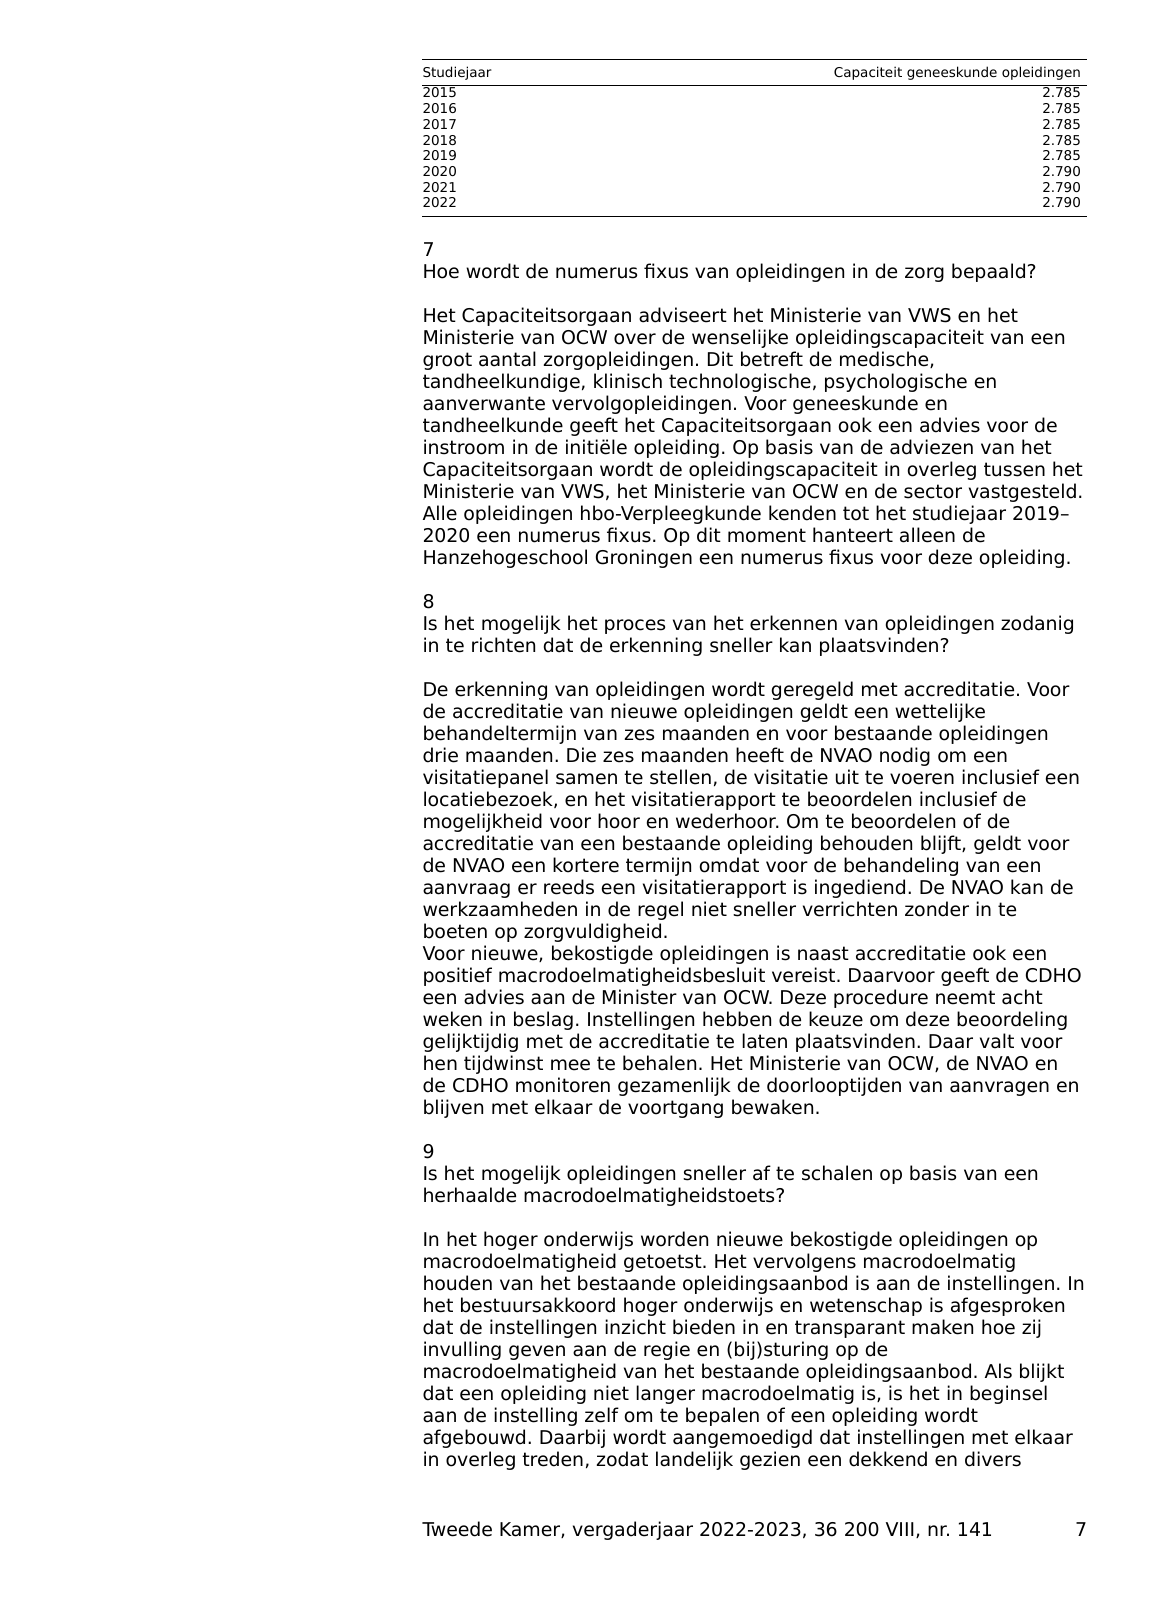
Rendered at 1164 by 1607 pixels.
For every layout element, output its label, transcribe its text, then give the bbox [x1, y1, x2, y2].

table_cell 2.785 [555, 101, 1087, 117]
table_cell 2.790 [555, 164, 1087, 179]
table_cell 2016 [422, 101, 555, 117]
table_cell 2022 [422, 195, 555, 216]
table_cell 2.785 [555, 148, 1087, 164]
table_cell 2.785 [555, 117, 1087, 132]
text In het hoger onderwijs worden nieuwe bekostigde opleidingen op macrodoelmatigheid getoetst. Het vervolgens macrodoelmatig houden van het bestaande opleidingsaanbod is aan de instellingen. In het bestuursakkoord hoger onderwijs en wetenschap is afgesproken dat de instellingen inzicht bieden in en transparant maken hoe zij invulling geven aan de regie en (bij)sturing op de macrodoelmatigheid van het bestaande opleidingsaanbod. Als blijkt dat een opleiding niet langer macrodoelmatig is, is het in beginsel aan de instelling zelf om te bepalen of een opleiding wordt afgebouwd. Daarbij wordt aangemoedigd dat instellingen met elkaar in overleg treden, zodat landelijk gezien een dekkend en divers [422, 1229, 1087, 1471]
table_cell 2017 [422, 117, 555, 132]
text Alle opleidingen hbo-Verpleegkunde kenden tot het studiejaar 2019–2020 een numerus fixus. Op dit moment hanteert alleen de Hanzehogeschool Groningen een numerus fixus voor deze opleiding. [422, 503, 1087, 569]
table_cell 2020 [422, 164, 555, 179]
text 7 [422, 239, 1087, 261]
table_cell 2.785 [555, 86, 1087, 101]
text De erkenning van opleidingen wordt geregeld met accreditatie. Voor de accreditatie van nieuwe opleidingen geldt een wettelijke behandeltermijn van zes maanden en voor bestaande opleidingen drie maanden. Die zes maanden heeft de NVAO nodig om een visitatiepanel samen te stellen, de visitatie uit te voeren inclusief een locatiebezoek, en het visitatierapport te beoordelen inclusief de mogelijkheid voor hoor en wederhoor. Om te beoordelen of de accreditatie van een bestaande opleiding behouden blijft, geldt voor de NVAO een kortere termijn omdat voor de behandeling van een aanvraag er reeds een visitatierapport is ingediend. De NVAO kan de werkzaamheden in de regel niet sneller verrichten zonder in te boeten op zorgvuldigheid. [422, 679, 1087, 943]
table_header Studiejaar [422, 60, 555, 85]
text Voor nieuwe, bekostigde opleidingen is naast accreditatie ook een positief macrodoelmatigheidsbesluit vereist. Daarvoor geeft de CDHO een advies aan de Minister van OCW. Deze procedure neemt acht weken in beslag. Instellingen hebben de keuze om deze beoordeling gelijktijdig met de accreditatie te laten plaatsvinden. Daar valt voor hen tijdwinst mee te behalen. Het Ministerie van OCW, de NVAO en de CDHO monitoren gezamenlijk de doorlooptijden van aanvragen en blijven met elkaar de voortgang bewaken. [422, 943, 1087, 1119]
text Hoe wordt de numerus fixus van opleidingen in de zorg bepaald? [422, 261, 1087, 283]
text 8 [422, 591, 1087, 613]
text Is het mogelijk opleidingen sneller af te schalen op basis van een herhaalde macrodoelmatigheidstoets? [422, 1163, 1087, 1207]
table_cell 2015 [422, 86, 555, 101]
table_cell 2018 [422, 133, 555, 148]
text 9 [422, 1141, 1087, 1163]
table_cell 2021 [422, 180, 555, 195]
table_cell 2019 [422, 148, 555, 164]
table_cell 2.790 [555, 195, 1087, 216]
table_cell 2.790 [555, 180, 1087, 195]
text Het Capaciteitsorgaan adviseert het Ministerie van VWS en het Ministerie van OCW over de wenselijke opleidingscapaciteit van een groot aantal zorgopleidingen. Dit betreft de medische, tandheelkundige, klinisch technologische, psychologische en aanverwante vervolgopleidingen. Voor geneeskunde en tandheelkunde geeft het Capaciteitsorgaan ook een advies voor de instroom in de initiële opleiding. Op basis van de adviezen van het Capaciteitsorgaan wordt de opleidingscapaciteit in overleg tussen het Ministerie van VWS, het Ministerie van OCW en de sector vastgesteld. [422, 305, 1087, 503]
text Is het mogelijk het proces van het erkennen van opleidingen zodanig in te richten dat de erkenning sneller kan plaatsvinden? [422, 613, 1087, 657]
table_cell 2.785 [555, 133, 1087, 148]
table_header Capaciteit geneeskunde opleidingen [555, 60, 1087, 85]
